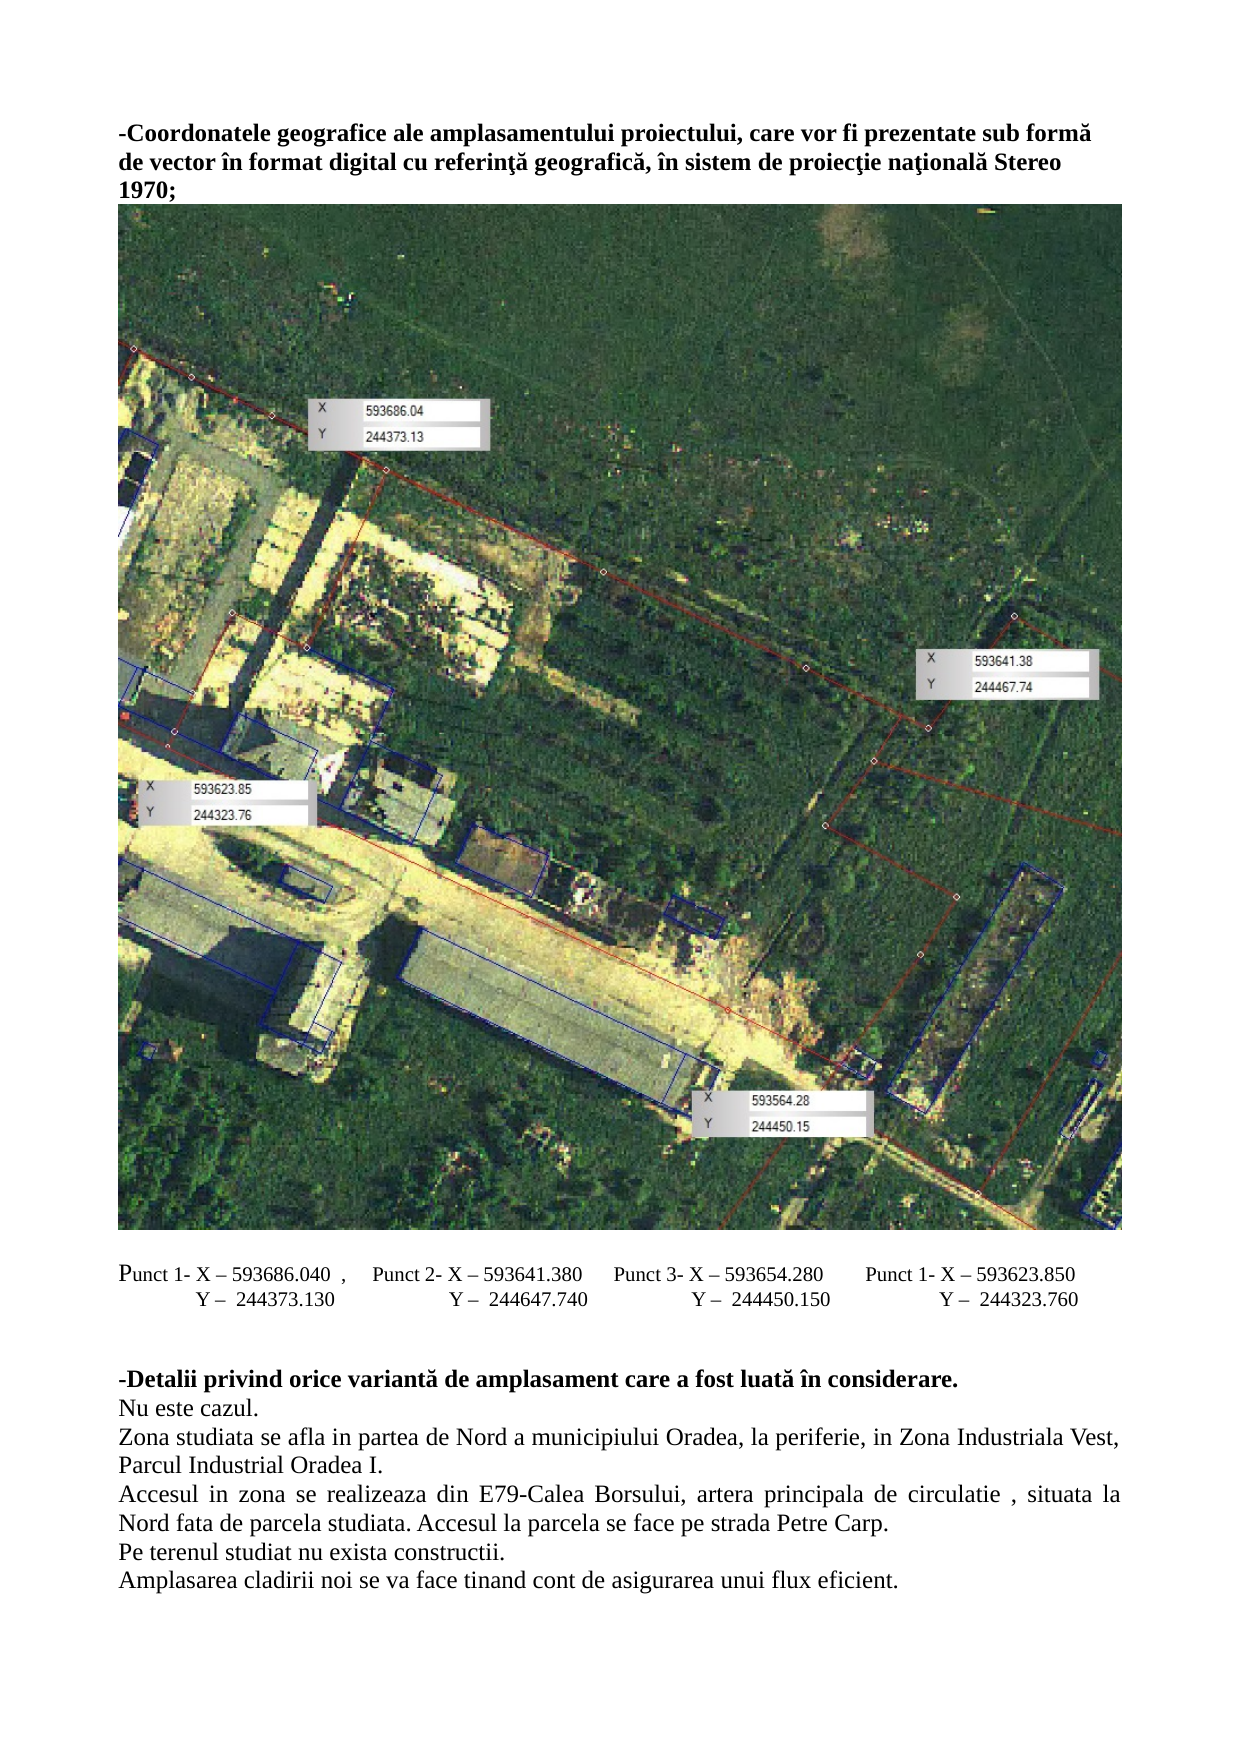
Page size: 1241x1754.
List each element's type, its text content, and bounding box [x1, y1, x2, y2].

text -Detalii privind orice variantă de amplasament care a fost luată în considerare. [118, 1364, 1122, 1393]
text Accesul in zona se realizeaza din E79-Calea Borsului, artera principala de circulatie , situata la Nord fata de parcela studiata. Accesul la parcela se face pe strada Petre Carp. [118, 1479, 1122, 1537]
text -Coordonatele geografice ale amplasamentului proiectului, care vor fi prezentate sub formă de vector în format digital cu referinţă geografică, în sistem de proiecţie naţională Stereo 1970; [118, 118, 1122, 204]
picture [118, 204, 1122, 1230]
text Zona studiata se afla in partea de Nord a municipiului Oradea, la periferie, in Zona Industriala Vest, Parcul Industrial Oradea I. [118, 1422, 1122, 1479]
text Amplasarea cladirii noi se va face tinand cont de asigurarea unui flux eficient. [118, 1565, 1122, 1594]
text Y – 244373.130 Y – 244647.740 Y – 244450.150 Y – 244323.760 [118, 1287, 1122, 1311]
text Punct 1- X – 593686.040 , Punct 2- X – 593641.380 Punct 3- X – 593654.280 Punct 1- X – 593623.850 [118, 1258, 1122, 1287]
text Nu este cazul. [118, 1393, 1122, 1422]
text Pe terenul studiat nu exista constructii. [118, 1537, 1122, 1565]
